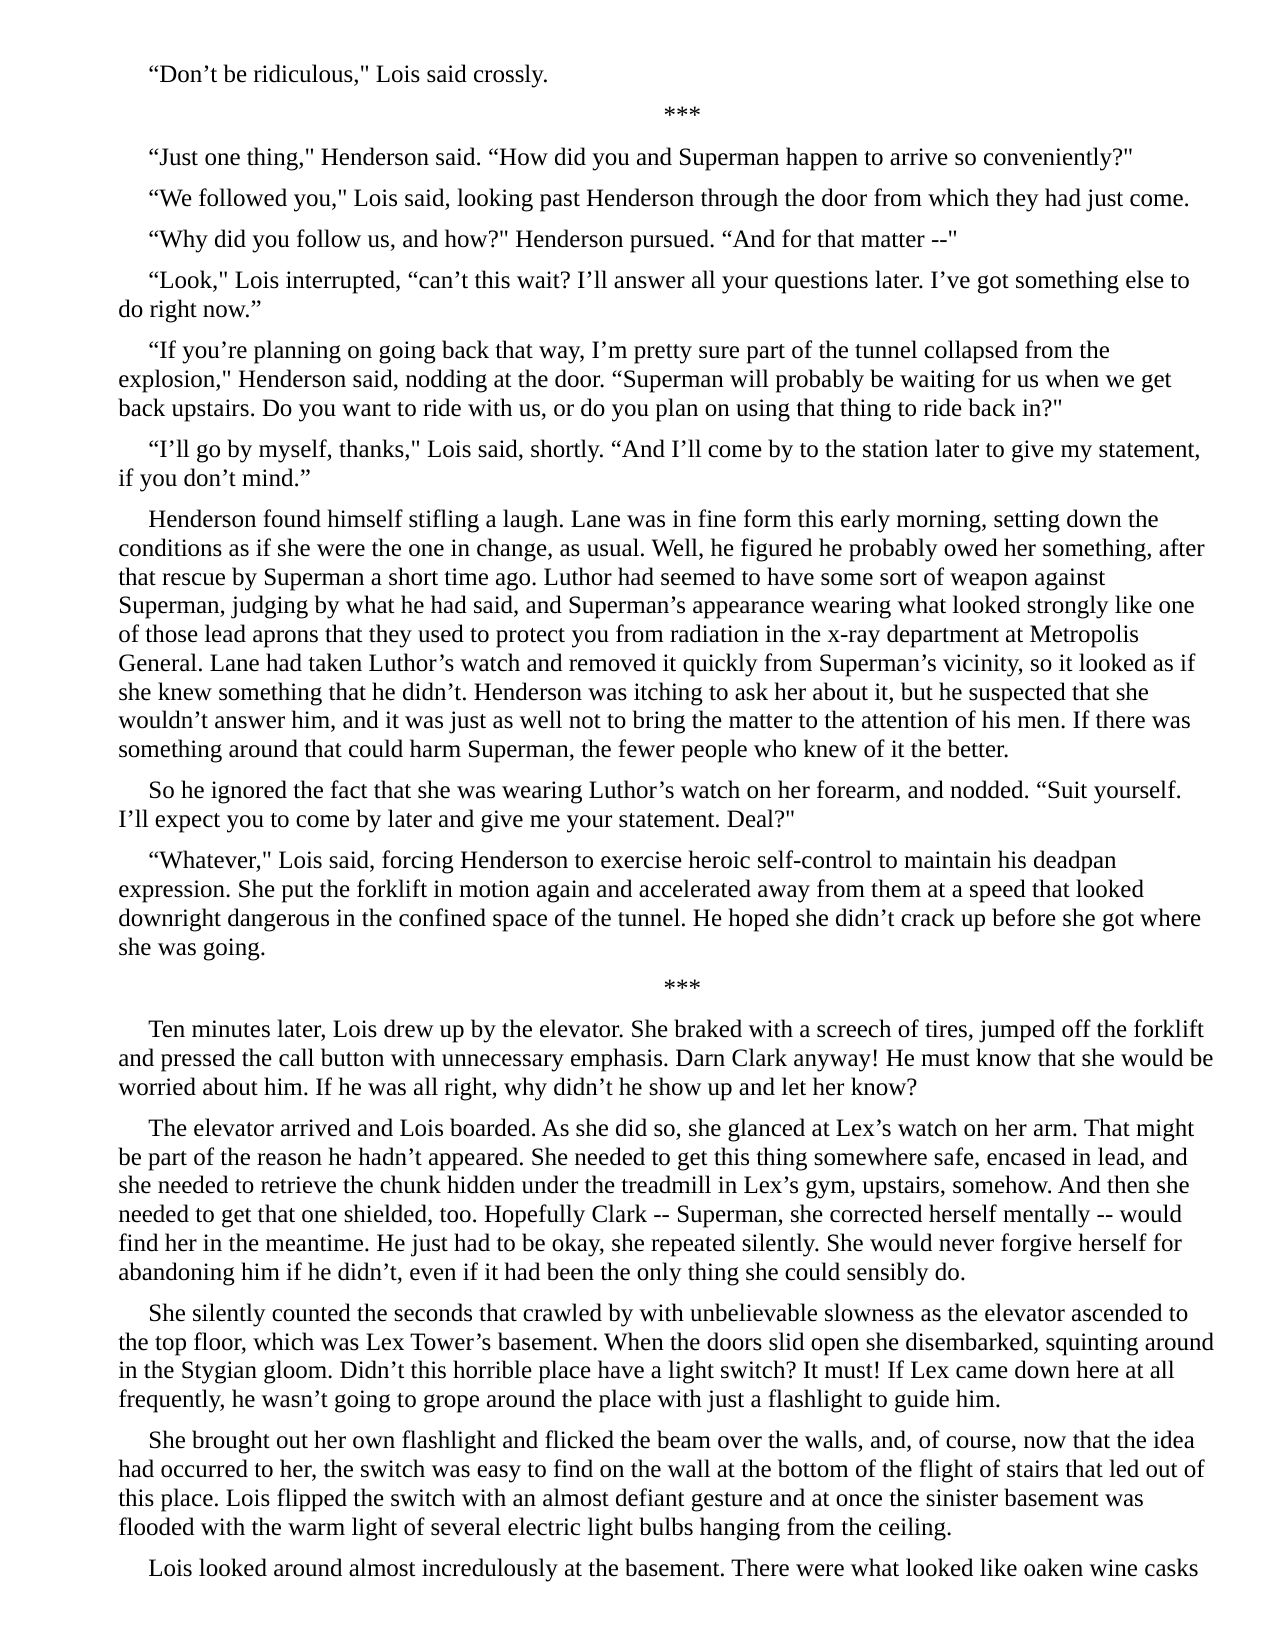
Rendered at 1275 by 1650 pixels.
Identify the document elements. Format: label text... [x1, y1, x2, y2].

text “Why did you follow us, and how?" Henderson pursued. “And for that matter --" [118, 224, 1216, 253]
text She brought out her own flashlight and flicked the beam over the walls, and, of course, now that the idea had occurred to her, the switch was easy to find on the wall at the bottom of the flight of stairs that led out of this place. Lois flipped the switch with an almost defiant gesture and at once the sinister basement was flooded with the warm light of several electric light bulbs hanging from the ceiling. [118, 1425, 1216, 1540]
text “Whatever," Lois said, forcing Henderson to exercise heroic self-control to maintain his deadpan expression. She put the forklift in motion again and accelerated away from them at a speed that looked downright dangerous in the confined space of the tunnel. He hoped she didn’t crack up before she got where she was going. [118, 845, 1216, 960]
text *** [118, 973, 1216, 1002]
text *** [118, 100, 1216, 129]
text Lois looked around almost incredulously at the basement. There were what looked like oaken wine casks [118, 1553, 1216, 1582]
text “If you’re planning on going back that way, I’m pretty sure part of the tunnel collapsed from the explosion," Henderson said, nodding at the door. “Superman will probably be waiting for us when we get back upstairs. Do you want to ride with us, or do you plan on using that thing to ride back in?" [118, 335, 1216, 422]
text “Look," Lois interrupted, “can’t this wait? I’ll answer all your questions later. I’ve got something else to do right now.” [118, 265, 1216, 323]
text She silently counted the seconds that crawled by with unbelievable slowness as the elevator ascended to the top floor, which was Lex Tower’s basement. When the doors slid open she disembarked, squinting around in the Stygian gloom. Didn’t this horrible place have a light switch? It must! If Lex came down here at all frequently, he wasn’t going to grope around the place with just a flashlight to guide him. [118, 1298, 1216, 1413]
text “We followed you," Lois said, looking past Henderson through the door from which they had just come. [118, 183, 1216, 212]
text “Don’t be ridiculous," Lois said crossly. [118, 59, 1216, 88]
text Ten minutes later, Lois drew up by the elevator. She braked with a screech of tires, jumped off the forklift and pressed the call button with unnecessary emphasis. Darn Clark anyway! He must know that she would be worried about him. If he was all right, why didn’t he show up and let her know? [118, 1014, 1216, 1100]
text Henderson found himself stifling a laugh. Lane was in fine form this early morning, setting down the conditions as if she were the one in change, as usual. Well, he figured he probably owed her something, after that rescue by Superman a short time ago. Luthor had seemed to have some sort of weapon against Superman, judging by what he had said, and Superman’s appearance wearing what looked strongly like one of those lead aprons that they used to protect you from radiation in the x-ray department at Metropolis General. Lane had taken Luthor’s watch and removed it quickly from Superman’s vicinity, so it looked as if she knew something that he didn’t. Henderson was itching to ask her about it, but he suspected that she wouldn’t answer him, and it was just as well not to bring the matter to the attention of his men. If there was something around that could harm Superman, the fewer people who knew of it the better. [118, 504, 1216, 763]
text “Just one thing," Henderson said. “How did you and Superman happen to arrive so conveniently?" [118, 142, 1216, 170]
text So he ignored the fact that she was wearing Luthor’s watch on her forearm, and nodded. “Suit yourself. I’ll expect you to come by later and give me your statement. Deal?" [118, 775, 1216, 833]
text “I’ll go by myself, thanks," Lois said, shortly. “And I’ll come by to the station later to give my statement, if you don’t mind.” [118, 434, 1216, 492]
text The elevator arrived and Lois boarded. As she did so, she glanced at Lex’s watch on her arm. That might be part of the reason he hadn’t appeared. She needed to get this thing somewhere safe, encased in lead, and she needed to retrieve the chunk hidden under the treadmill in Lex’s gym, upstairs, somehow. And then she needed to get that one shielded, too. Hopefully Clark -- Superman, she corrected herself mentally -- would find her in the meantime. He just had to be okay, she repeated silently. She would never forgive herself for abandoning him if he didn’t, even if it had been the only thing she could sensibly do. [118, 1113, 1216, 1285]
